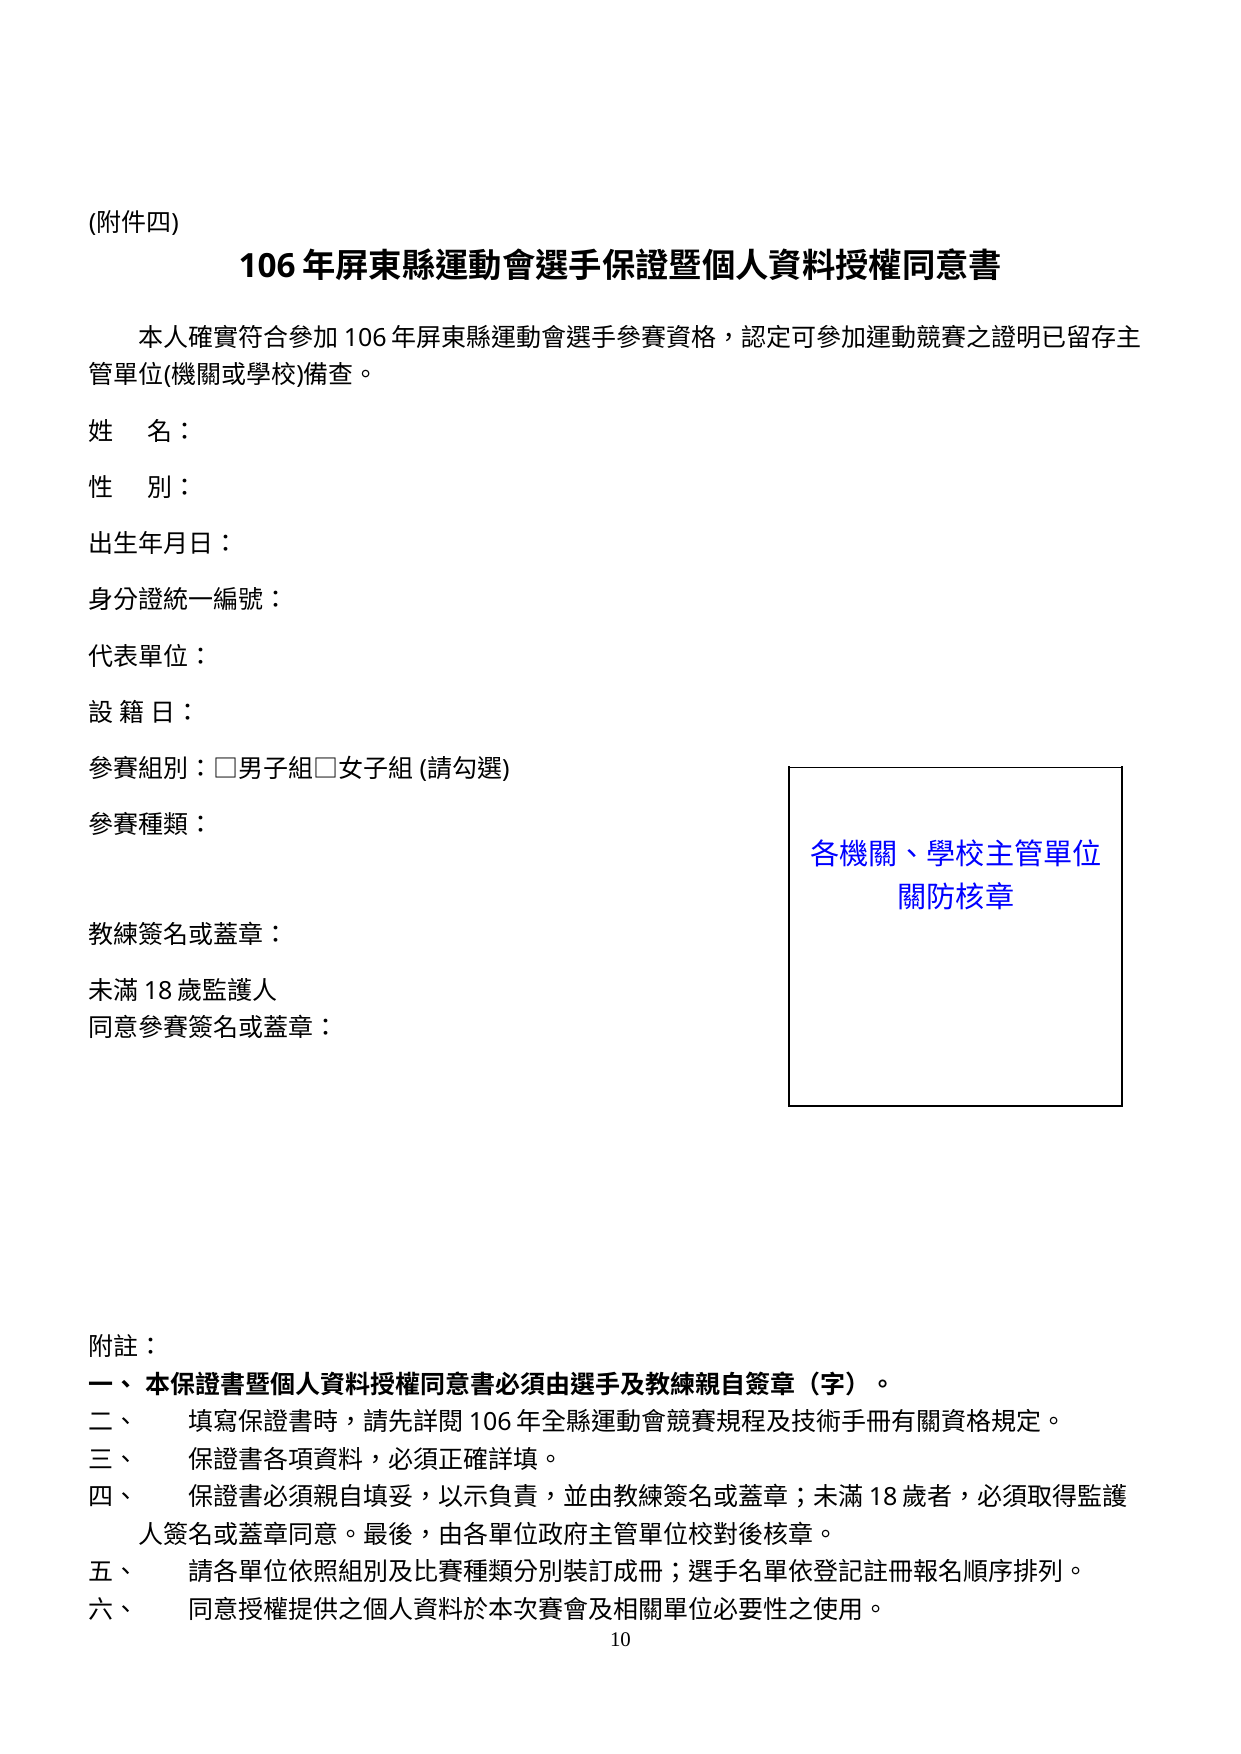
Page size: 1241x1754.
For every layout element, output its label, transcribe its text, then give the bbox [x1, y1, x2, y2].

text 設 籍 日： [89, 692, 1152, 729]
text [1123, 913, 1152, 951]
text [1123, 970, 1152, 1007]
text (附件四) [89, 202, 1152, 239]
text 姓 名： [89, 411, 1152, 448]
text 各機關、學校主管單位 [805, 831, 1106, 873]
text 參賽種類： [89, 804, 788, 842]
text 代表單位： [89, 636, 1152, 673]
list 保證書各項資料，必須正確詳填。 [89, 1438, 1152, 1476]
text 同意參賽簽名或蓋章： [89, 1007, 788, 1045]
text 參賽組別：□男子組□女子組 (請勾選) [89, 748, 1152, 786]
text [1123, 1007, 1152, 1045]
text 106年屏東縣運動會選手保證暨個人資料授權同意書 [89, 239, 1152, 288]
text [790, 768, 1121, 1105]
text 未滿18歲監護人 [89, 970, 788, 1007]
text 教練簽名或蓋章： [89, 913, 788, 951]
text 性 別： [89, 467, 1152, 504]
text 附註： [89, 1326, 1152, 1363]
text 關防核章 [805, 873, 1106, 916]
text [1123, 804, 1152, 842]
list 同意授權提供之個人資料於本次賽會及相關單位必要性之使用。 [89, 1588, 1152, 1626]
list 請各單位依照組別及比賽種類分別裝訂成冊；選手名單依登記註冊報名順序排列。 [89, 1551, 1152, 1588]
text 本人確實符合參加106年屏東縣運動會選手參賽資格，認定可參加運動競賽之證明已留存主管單位(機關或學校)備查。 [89, 317, 1152, 392]
list 本保證書暨個人資料授權同意書必須由選手及教練親自簽章（字）。 [89, 1363, 1152, 1401]
list 填寫保證書時，請先詳閱106年全縣運動會競賽規程及技術手冊有關資格規定。 [89, 1401, 1152, 1438]
text 出生年月日： [89, 523, 1152, 561]
list 保證書必須親自填妥，以示負責，並由教練簽名或蓋章；未滿18歲者，必須取得監護人簽名或蓋章同意。最後，由各單位政府主管單位校對後核章。 [89, 1476, 1152, 1551]
text 身分證統一編號： [89, 579, 1152, 617]
